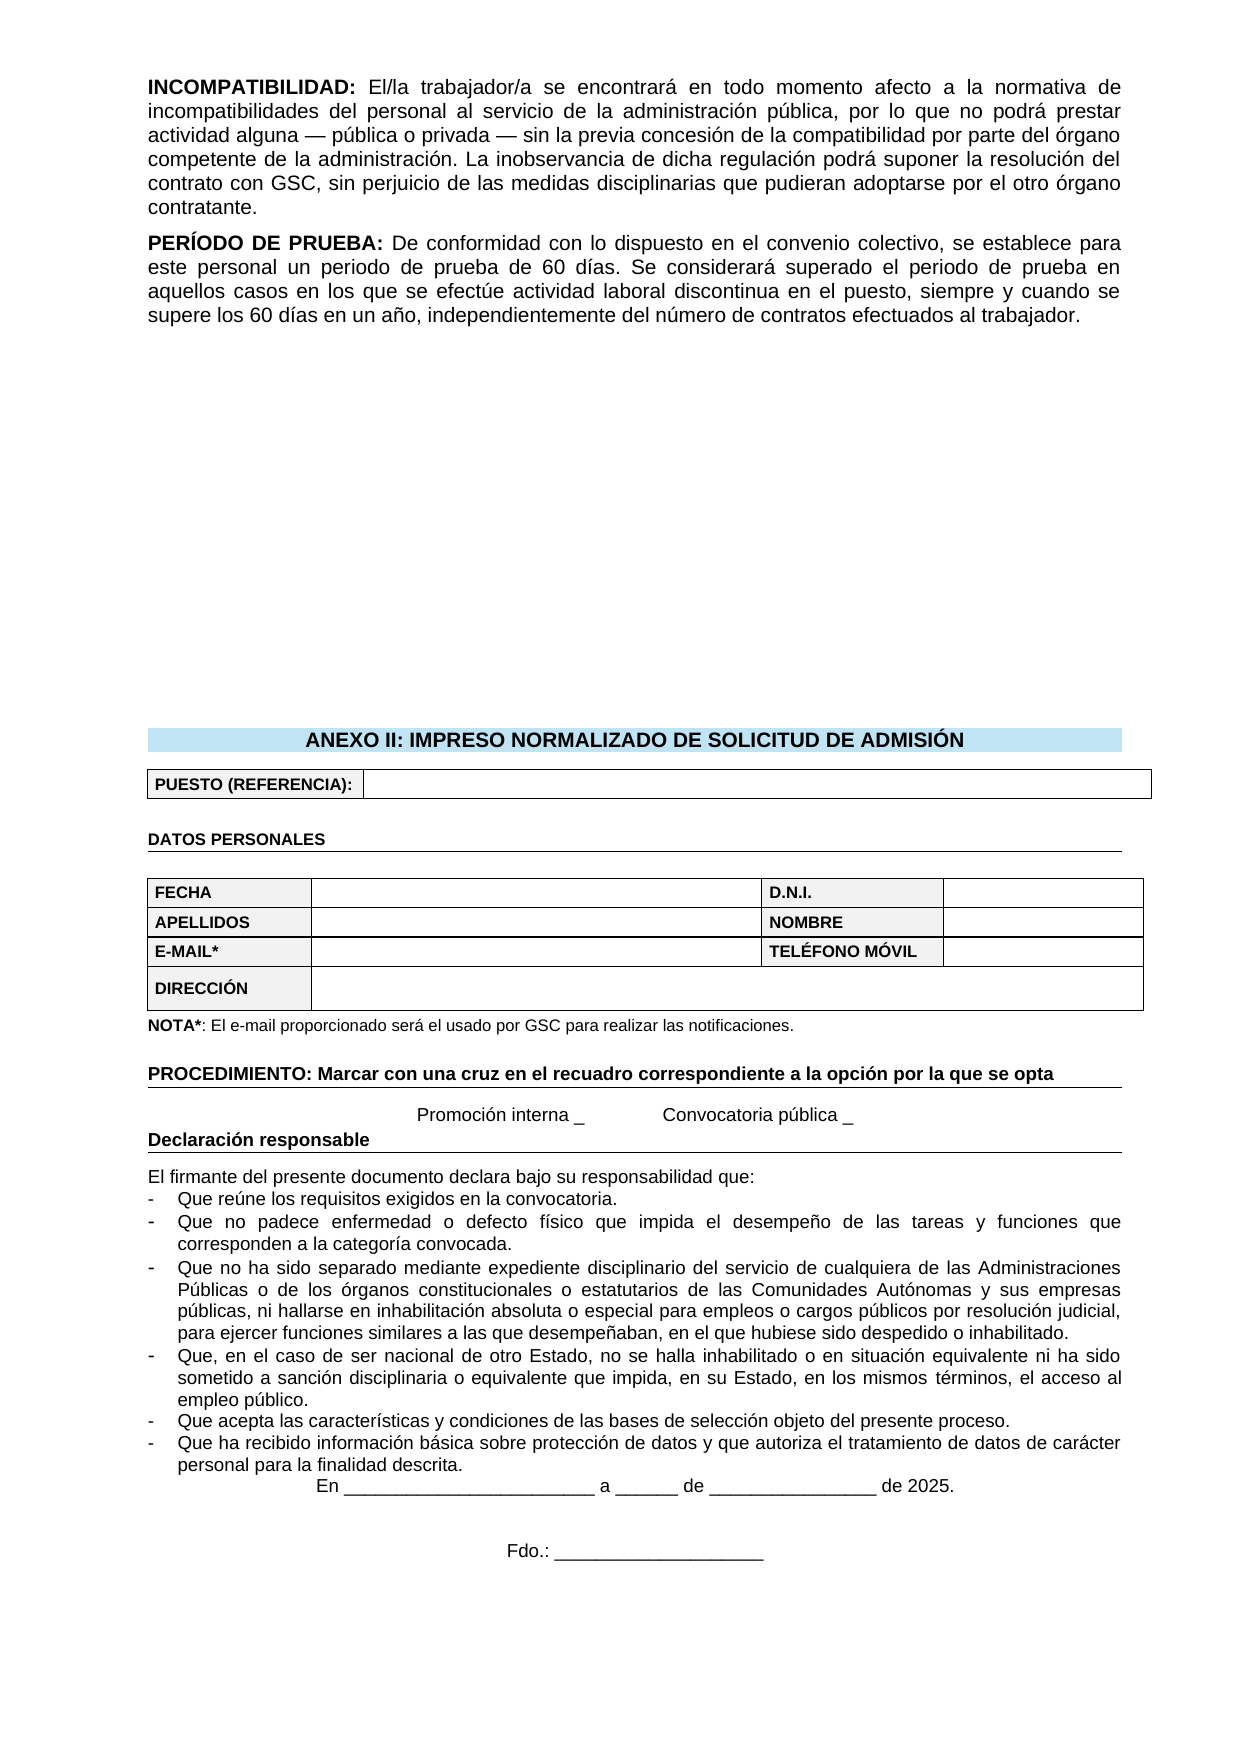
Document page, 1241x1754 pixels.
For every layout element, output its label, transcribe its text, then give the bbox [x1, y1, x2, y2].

text PERÍODO DE PRUEBA: De conformidad con lo dispuesto en el convenio colectivo, se establece para este personal un periodo de prueba de 60 días. Se considerará superado el periodo de prueba en aquellos casos en los que se efectúe actividad laboral discontinua en el puesto, siempre y cuando se supere los 60 días en un año, independientemente del número de contratos efectuados al trabajador. [148, 231, 1122, 327]
text NOTA*: El e-mail proporcionado será el usado por GSC para realizar las notificaciones. [148, 1016, 1122, 1035]
text PROCEDIMIENTO: Marcar con una cruz en el recuadro correspondiente a la opción por la que se opta [148, 1060, 1122, 1087]
table_cell [537, 967, 762, 1010]
table_cell TELÉFONO MÓVIL [762, 938, 943, 966]
table_header [944, 879, 1143, 907]
table_cell DIRECCIÓN [148, 967, 311, 1010]
text En ________________________ a ______ de ________________ de 2025. [148, 1475, 1122, 1497]
table_header [312, 879, 537, 907]
table_cell [943, 967, 1143, 1010]
table_cell [312, 908, 537, 936]
list Que reúne los requisitos exigidos en la convocatoria. [148, 1187, 1122, 1209]
table_cell E-MAIL* [148, 938, 311, 966]
table_header PUESTO (REFERENCIA): [148, 770, 363, 798]
table_cell [312, 967, 537, 1010]
table_cell [312, 938, 537, 966]
table_cell [537, 938, 761, 966]
list Que no ha sido separado mediante expediente disciplinario del servicio de cualquiera de las Administraciones Públicas o de los órganos constitucionales o estatutarios de las Comunidades Autónomas y sus empresas públicas, ni hallarse en inhabilitación absoluta o especial para empleos o cargos públicos por resolución judicial, para ejercer funciones similares a las que desempeñaban, en el que hubiese sido despedido o inhabilitado. [148, 1254, 1122, 1343]
list Que acepta las características y condiciones de las bases de selección objeto del presente proceso. [148, 1410, 1122, 1432]
list Que ha recibido información básica sobre protección de datos y que autoriza el tratamiento de datos de carácter personal para la finalidad descrita. [148, 1432, 1122, 1475]
text ANEXO II: IMPRESO NORMALIZADO DE SOLICITUD DE ADMISIÓN [148, 728, 1122, 752]
table_cell APELLIDOS [148, 908, 311, 936]
text El firmante del presente documento declara bajo su responsabilidad que: [148, 1166, 1122, 1187]
text Fdo.: ____________________ [148, 1540, 1122, 1561]
table_header FECHA [148, 879, 311, 907]
list Que, en el caso de ser nacional de otro Estado, no se halla inhabilitado o en situación equivalente ni ha sido sometido a sanción disciplinaria o equivalente que impida, en su Estado, en los mismos términos, el acceso al empleo público. [148, 1343, 1122, 1410]
table_cell [944, 938, 1143, 966]
table_cell [944, 908, 1143, 936]
text Declaración responsable [148, 1125, 1122, 1152]
list Que no padece enfermedad o defecto físico que impida el desempeño de las tareas y funciones que corresponden a la categoría convocada. [148, 1209, 1122, 1254]
table_header D.N.I. [762, 879, 943, 907]
table_cell [537, 908, 761, 936]
table_header [537, 879, 761, 907]
table_header [364, 770, 1151, 798]
text INCOMPATIBILIDAD: El/la trabajador/a se encontrará en todo momento afecto a la normativa de incompatibilidades del personal al servicio de la administración pública, por lo que no podrá prestar actividad alguna — pública o privada — sin la previa concesión de la compatibilidad por parte del órgano competente de la administración. La inobservancia de dicha regulación podrá suponer la resolución del contrato con GSC, sin perjuicio de las medidas disciplinarias que pudieran adoptarse por el otro órgano contratante. [148, 75, 1122, 219]
table_cell [762, 967, 943, 1010]
text Promoción interna _ Convocatoria pública _ [148, 1100, 1122, 1125]
table_cell NOMBRE [762, 908, 943, 936]
text DATOS PERSONALES [148, 824, 1122, 851]
